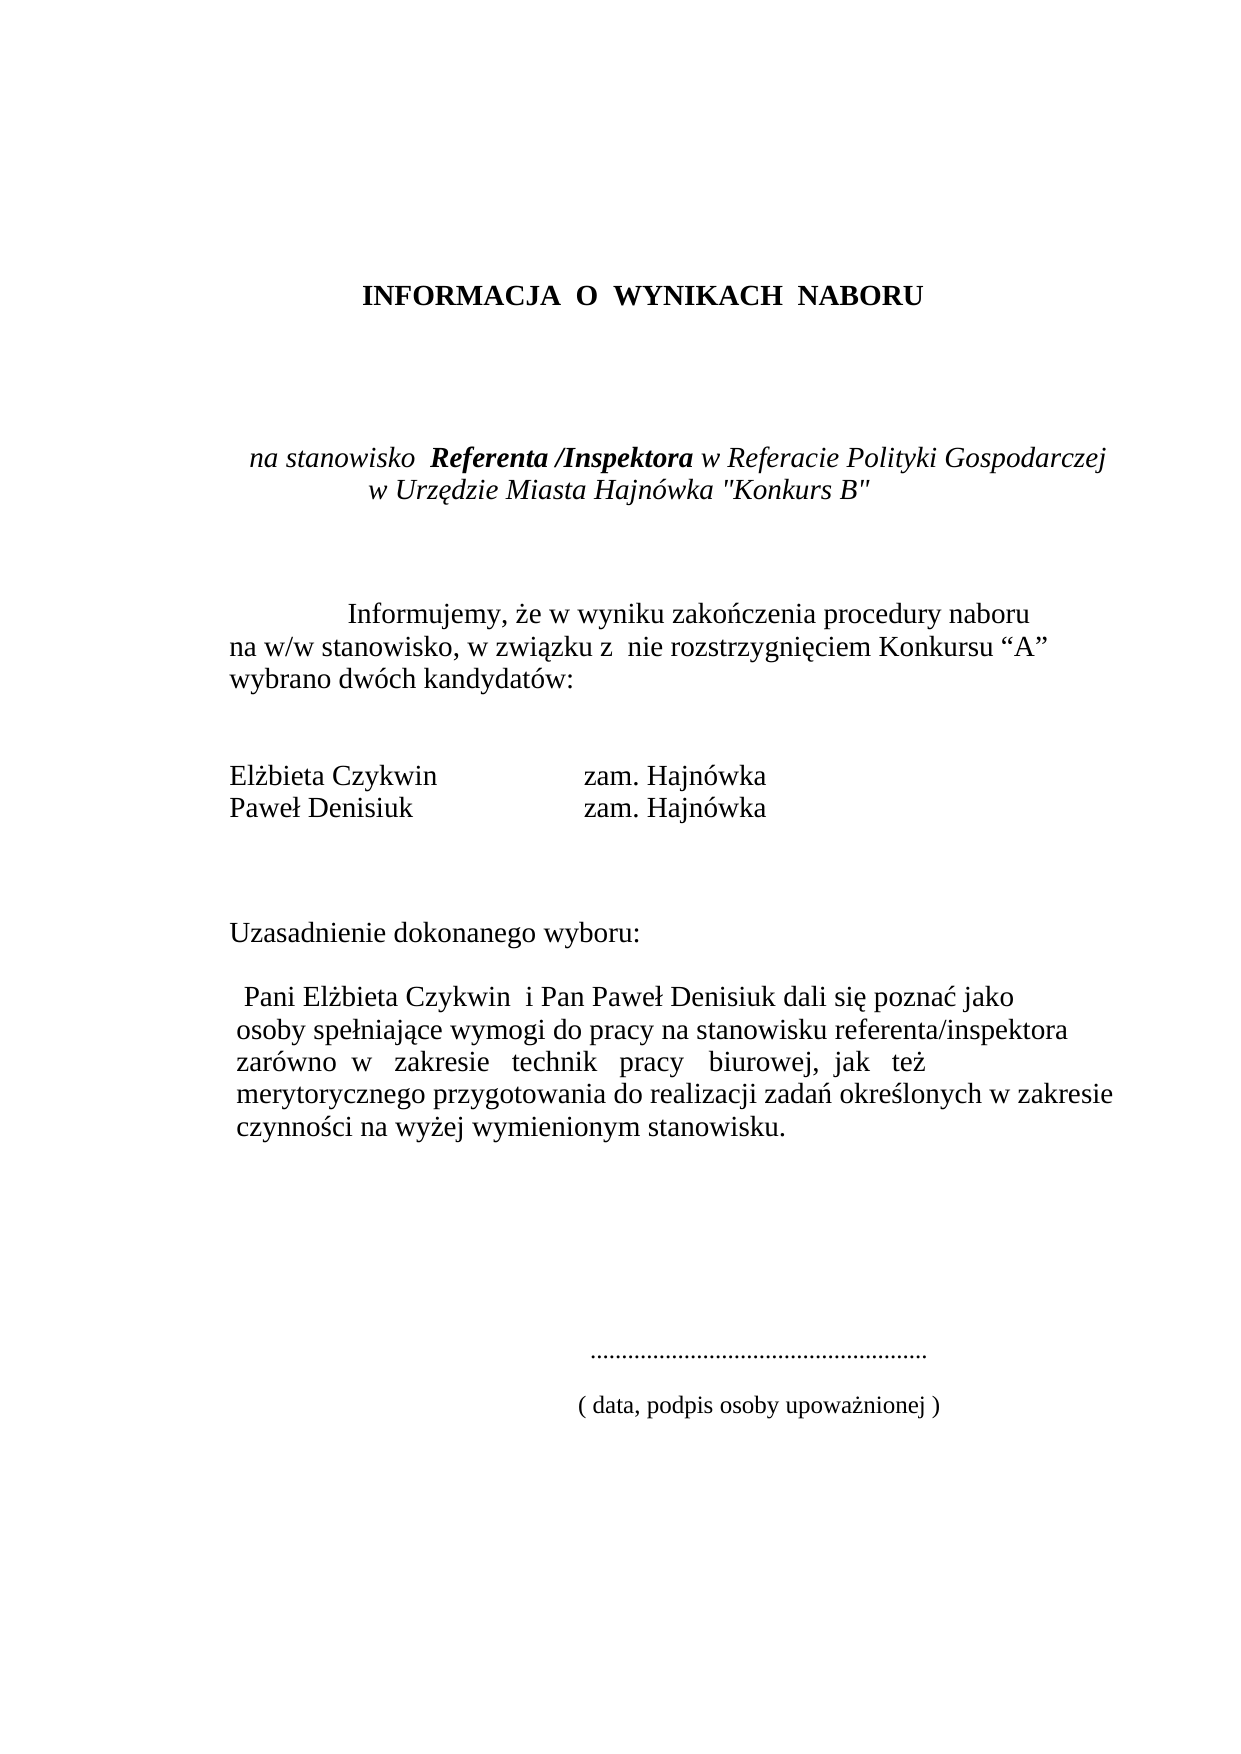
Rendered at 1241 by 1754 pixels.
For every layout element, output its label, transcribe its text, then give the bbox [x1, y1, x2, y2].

text Uzasadnienie dokonanego wyboru: [229, 916, 1122, 948]
text Pani Elżbieta Czykwin i Pan Paweł Denisiuk dali się poznać jako osoby spełniające wymogi do pracy na stanowisku referenta/inspektora zarówno w zakresie technik pracy biurowej, jak też merytorycznego przygotowania do realizacji zadań określonych w zakresie czynności na wyżej wymienionym stanowisku. [118, 981, 1122, 1142]
subtitle INFORMACJA O WYNIKACH NABORU [229, 279, 1122, 312]
text ...................................................... [229, 1336, 1122, 1364]
text Paweł Denisiuk zam. Hajnówka [229, 792, 1122, 824]
text na stanowisko Referenta /Inspektora w Referacie Polityki Gospodarczej w Urzędzie Miasta Hajnówka "Konkurs B" [118, 441, 1122, 506]
text Informujemy, że w wyniku zakończenia procedury naboru [229, 598, 1122, 630]
text na w/w stanowisko, w związku z nie rozstrzygnięciem Konkursu “A” wybrano dwóch kandydatów: [229, 630, 1122, 695]
text ( data, podpis osoby upoważnionej ) [229, 1391, 1122, 1419]
text Elżbieta Czykwin zam. Hajnówka [229, 759, 1122, 792]
